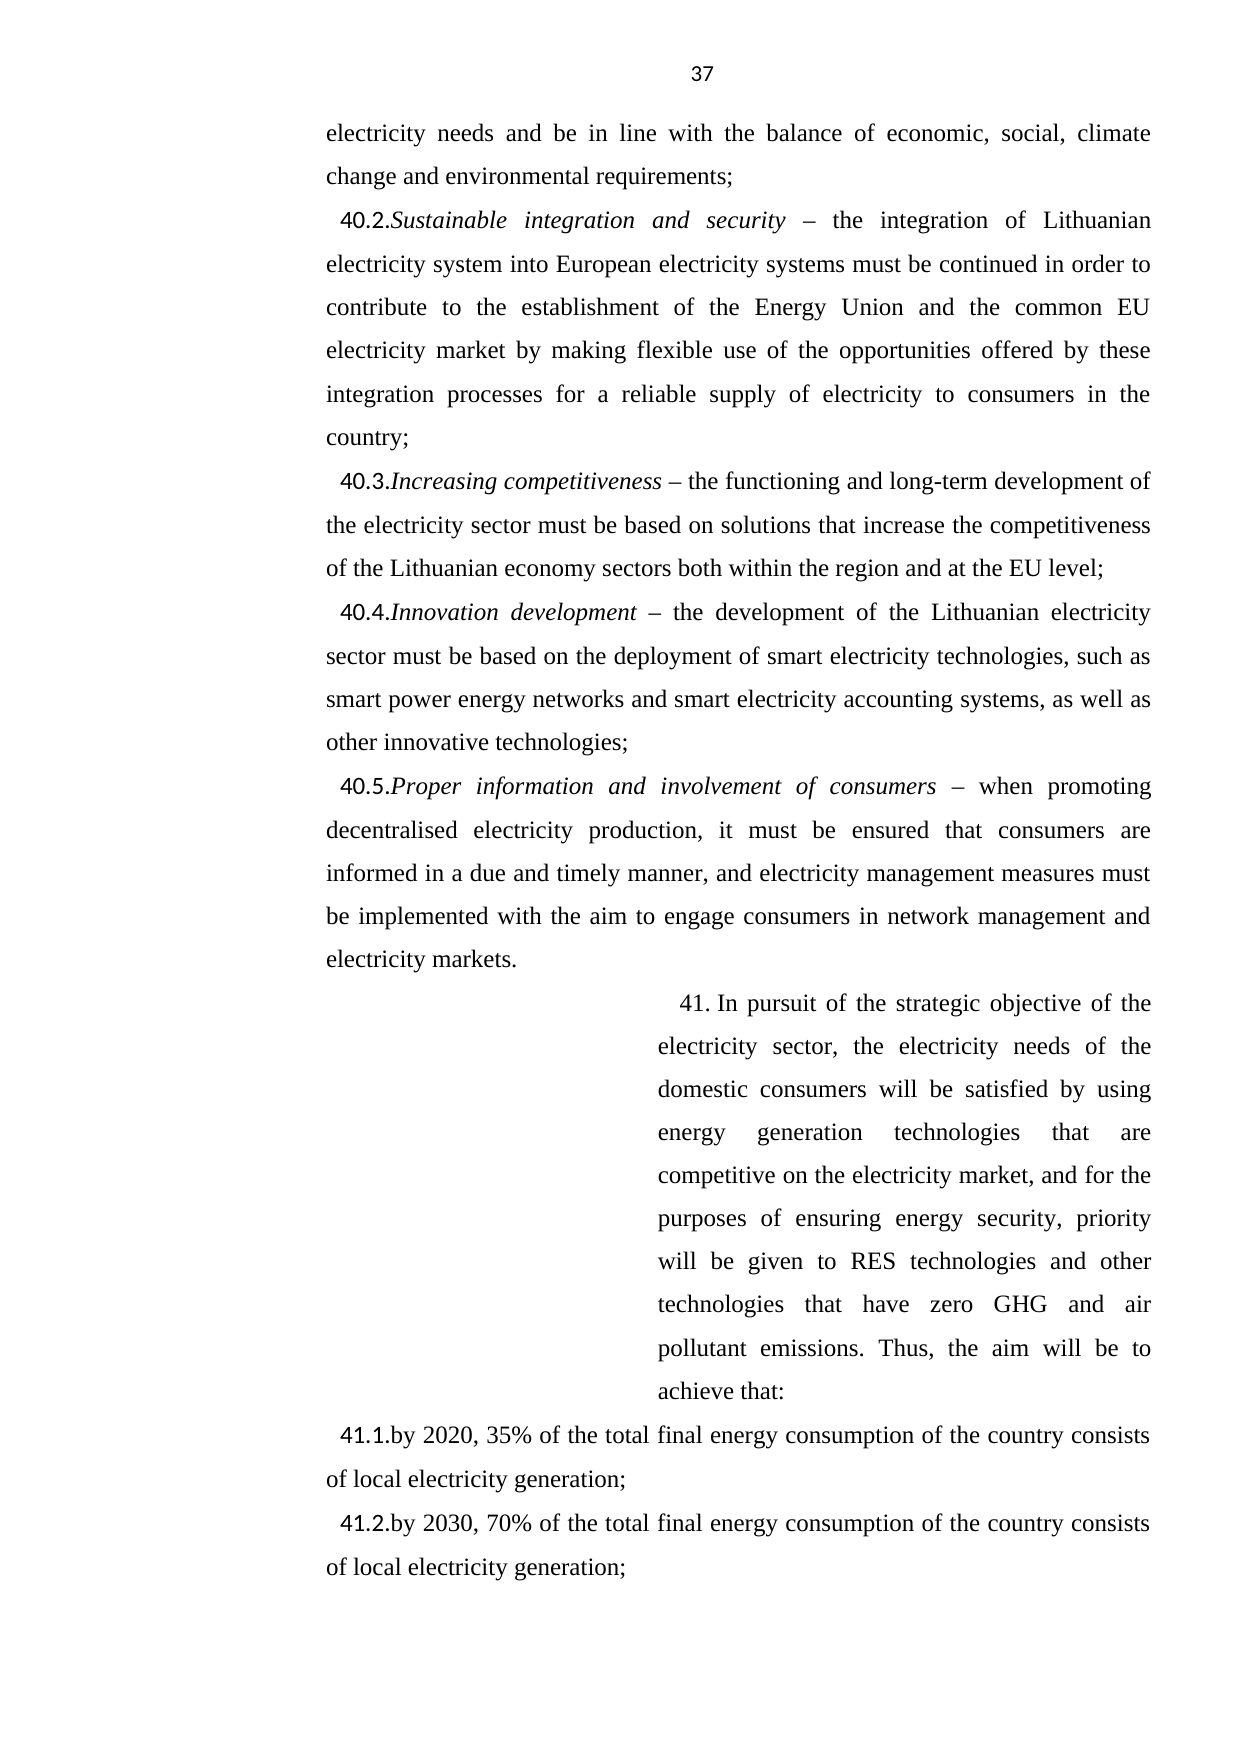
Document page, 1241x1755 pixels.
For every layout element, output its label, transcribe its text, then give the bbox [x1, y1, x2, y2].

list by 2030, 70% of the total final energy consumption of the country consists of local electricity generation; [281, 1507, 1152, 1581]
list Proper information and involvement of consumers – when promoting decentralised electricity production, it must be ensured that consumers are informed in a due and timely manner, and electricity management measures must be implemented with the aim to engage consumers in network management and electricity markets. [281, 770, 1152, 973]
list Innovation development – the development of the Lithuanian electricity sector must be based on the deployment of smart electricity technologies, such as smart power energy networks and smart electricity accounting systems, as well as other innovative technologies; [281, 596, 1152, 756]
list electricity needs and be in line with the balance of economic, social, climate change and environmental requirements; [281, 118, 1152, 190]
list Increasing competitiveness – the functioning and long-term development of the electricity sector must be based on solutions that increase the competitiveness of the Lithuanian economy sectors both within the region and at the EU level; [281, 465, 1152, 582]
list In pursuit of the strategic objective of the electricity sector, the electricity needs of the domestic consumers will be satisfied by using energy generation technologies that are competitive on the electricity market, and for the purposes of ensuring energy security, priority will be given to RES technologies and other technologies that have zero GHG and air pollutant emissions. Thus, the aim will be to achieve that: [620, 988, 1152, 1404]
list by 2020, 35% of the total final energy consumption of the country consists of local electricity generation; [281, 1419, 1152, 1493]
list Sustainable integration and security – the integration of Lithuanian electricity system into European electricity systems must be continued in order to contribute to the establishment of the Energy Union and the common EU electricity market by making flexible use of the opportunities offered by these integration processes for a reliable supply of electricity to consumers in the country; [281, 204, 1152, 451]
